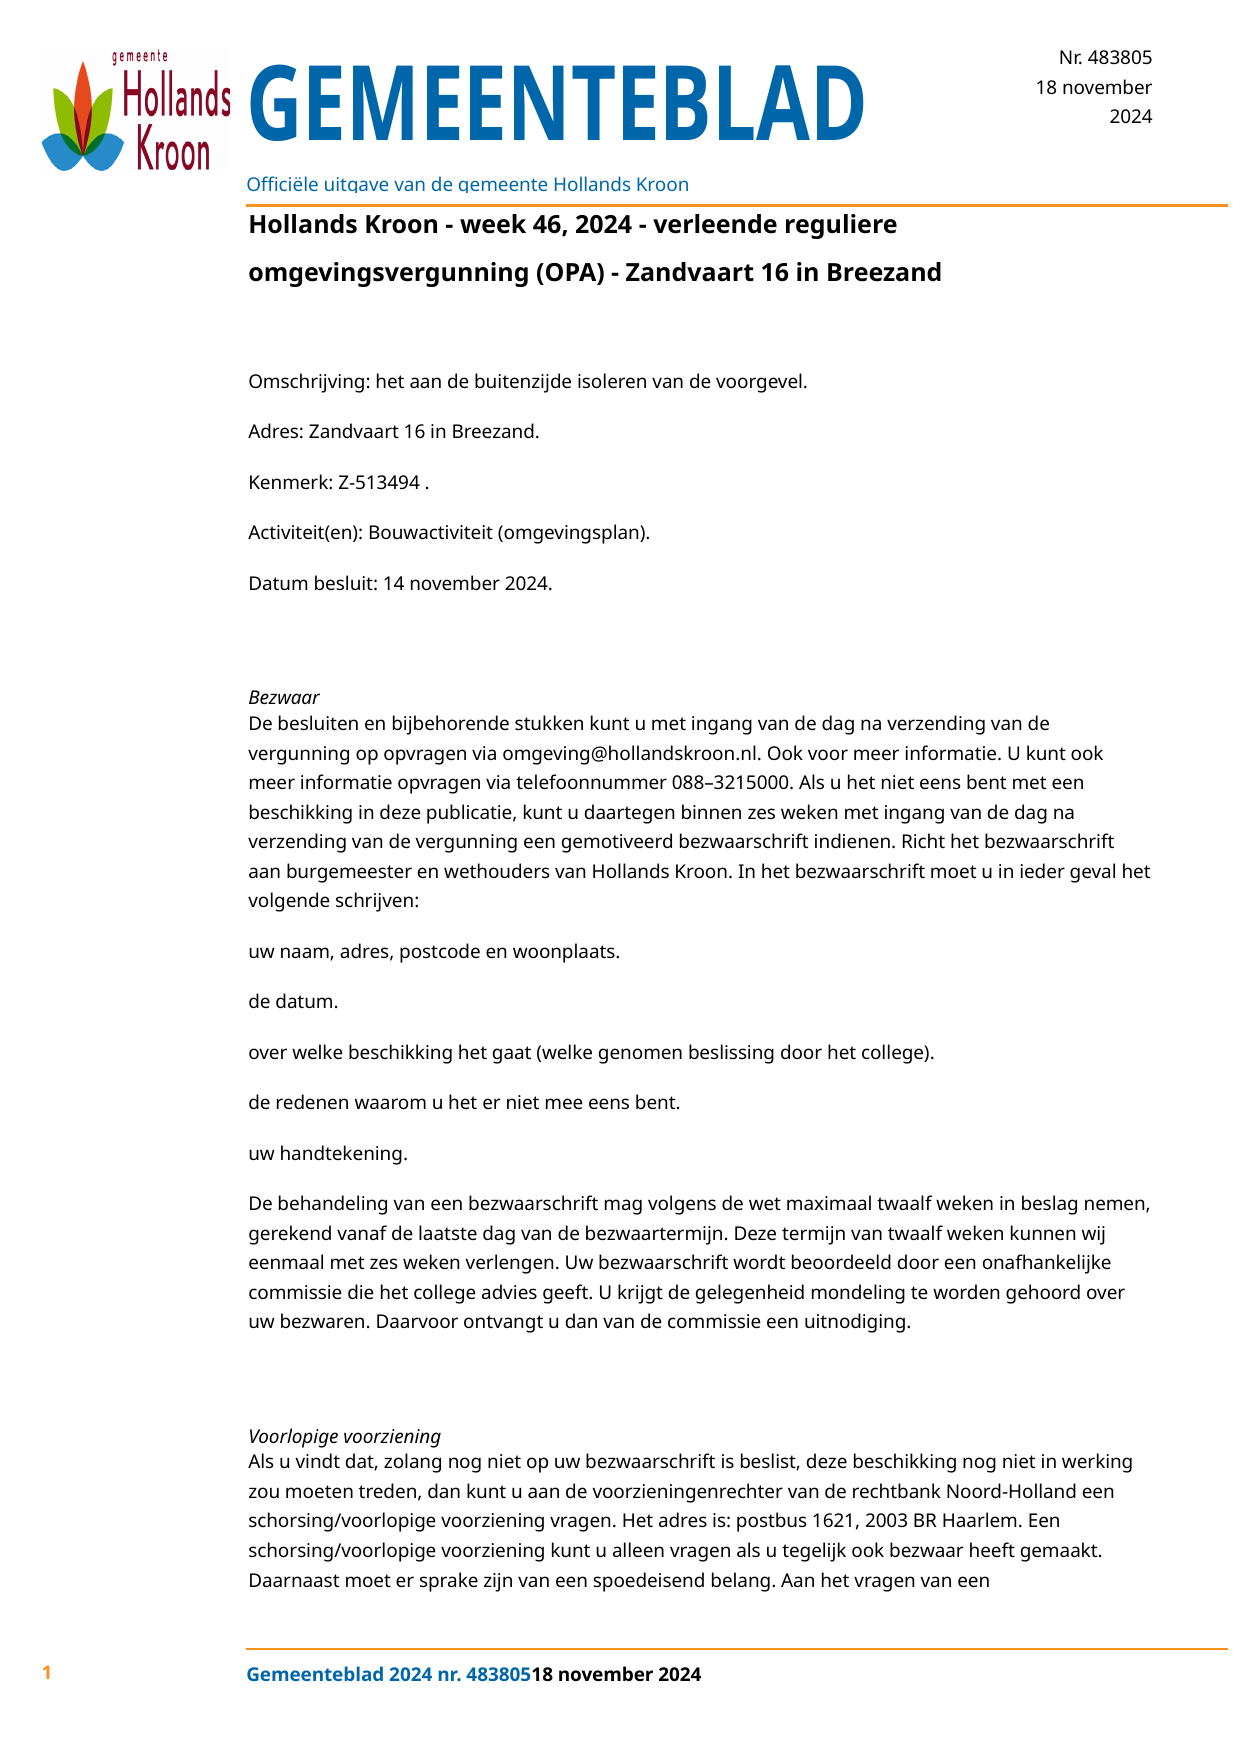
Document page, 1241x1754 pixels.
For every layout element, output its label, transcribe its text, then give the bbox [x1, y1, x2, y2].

text Bezwaar [248, 684, 1152, 710]
text De behandeling van een bezwaarschrift mag volgens de wet maximaal twaalf weken in beslag nemen, gerekend vanaf de laatste dag van de bezwaartermijn. Deze termijn van twaalf weken kunnen wij eenmaal met zes weken verlengen. Uw bezwaarschrift wordt beoordeeld door een onafhankelijke commissie die het college advies geeft. U krijgt de gelegenheid mondeling te worden gehoord over uw bezwaren. Daarvoor ontvangt u dan van de commissie een uitnodiging. [248, 1190, 1152, 1334]
text over welke beschikking het gaat (welke genomen beslissing door het college). [248, 1039, 1152, 1064]
text uw handtekening. [248, 1140, 1152, 1165]
text Datum besluit: 14 november 2024. [248, 570, 1152, 596]
text de redenen waarom u het er niet mee eens bent. [248, 1089, 1152, 1115]
text Als u vindt dat, zolang nog niet op uw bezwaarschrift is beslist, deze beschikking nog niet in werking zou moeten treden, dan kunt u aan de voorzieningenrechter van de rechtbank Noord-Holland een schorsing/voorlopige voorziening vragen. Het adres is: postbus 1621, 2003 BR Haarlem. Een schorsing/voorlopige voorziening kunt u alleen vragen als u tegelijk ook bezwaar heeft gemaakt. Daarnaast moet er sprake zijn van een spoedeisend belang. Aan het vragen van een [248, 1448, 1152, 1593]
text uw naam, adres, postcode en woonplaats. [248, 938, 1152, 964]
text Kenmerk: Z-513494 . [248, 469, 1152, 495]
text Adres: Zandvaart 16 in Breezand. [248, 419, 1152, 444]
text Omschrijving: het aan de buitenzijde isoleren van de voorgevel. [248, 368, 1152, 394]
text Voorlopige voorziening [248, 1423, 1152, 1448]
text de datum. [248, 988, 1152, 1014]
text Hollands Kroon - week 46, 2024 - verleende reguliere omgevingsvergunning (OPA) - Zandvaart 16 in Breezand [248, 207, 1152, 288]
picture [41, 47, 231, 172]
text Activiteit(en): Bouwactiviteit (omgevingsplan). [248, 519, 1152, 545]
text De besluiten en bijbehorende stukken kunt u met ingang van de dag na verzending van de vergunning op opvragen via omgeving@hollandskroon.nl. Ook voor meer informatie. U kunt ook meer informatie opvragen via telefoonnummer 088–3215000. Als u het niet eens bent met een beschikking in deze publicatie, kunt u daartegen binnen zes weken met ingang van de dag na verzending van de vergunning een gemotiveerd bezwaarschrift indienen. Richt het bezwaarschrift aan burgemeester en wethouders van Hollands Kroon. In het bezwaarschrift moet u in ieder geval het volgende schrijven: [248, 710, 1152, 913]
